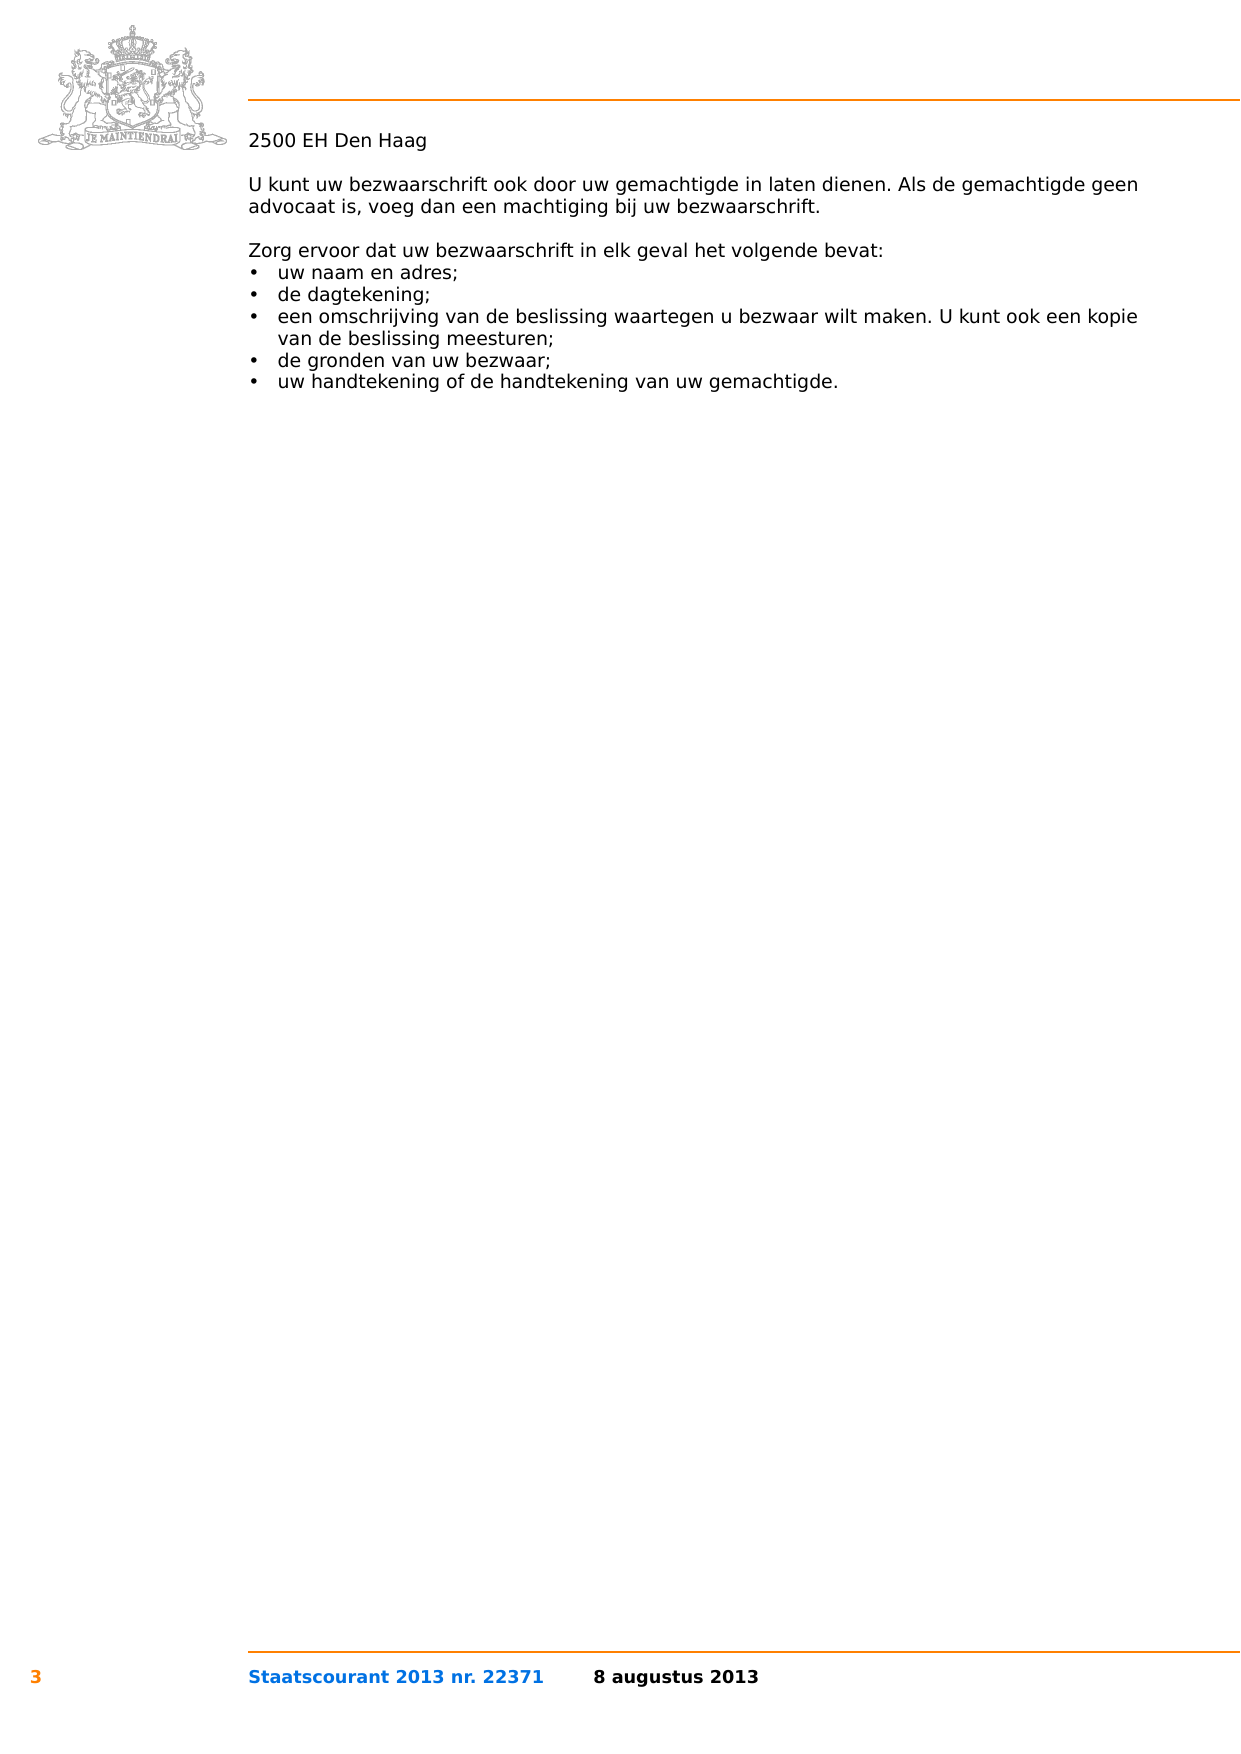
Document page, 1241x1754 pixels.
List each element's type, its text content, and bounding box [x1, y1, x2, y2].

text • uw handtekening of de handtekening van uw gemachtigde. [248, 371, 1163, 393]
text Zorg ervoor dat uw bezwaarschrift in elk geval het volgende bevat: [248, 239, 1163, 262]
text • de dagtekening; [248, 283, 1163, 306]
text • uw naam en adres; [248, 262, 1163, 283]
picture [38, 25, 227, 150]
text • een omschrijving van de beslissing waartegen u bezwaar wilt maken. U kunt ook een kopie van de beslissing meesturen; [248, 306, 1163, 349]
text 2500 EH Den Haag [248, 130, 1163, 152]
text U kunt uw bezwaarschrift ook door uw gemachtigde in laten dienen. Als de gemachtigde geen advocaat is, voeg dan een machtiging bij uw bezwaarschrift. [248, 174, 1163, 218]
text • de gronden van uw bezwaar; [248, 349, 1163, 371]
